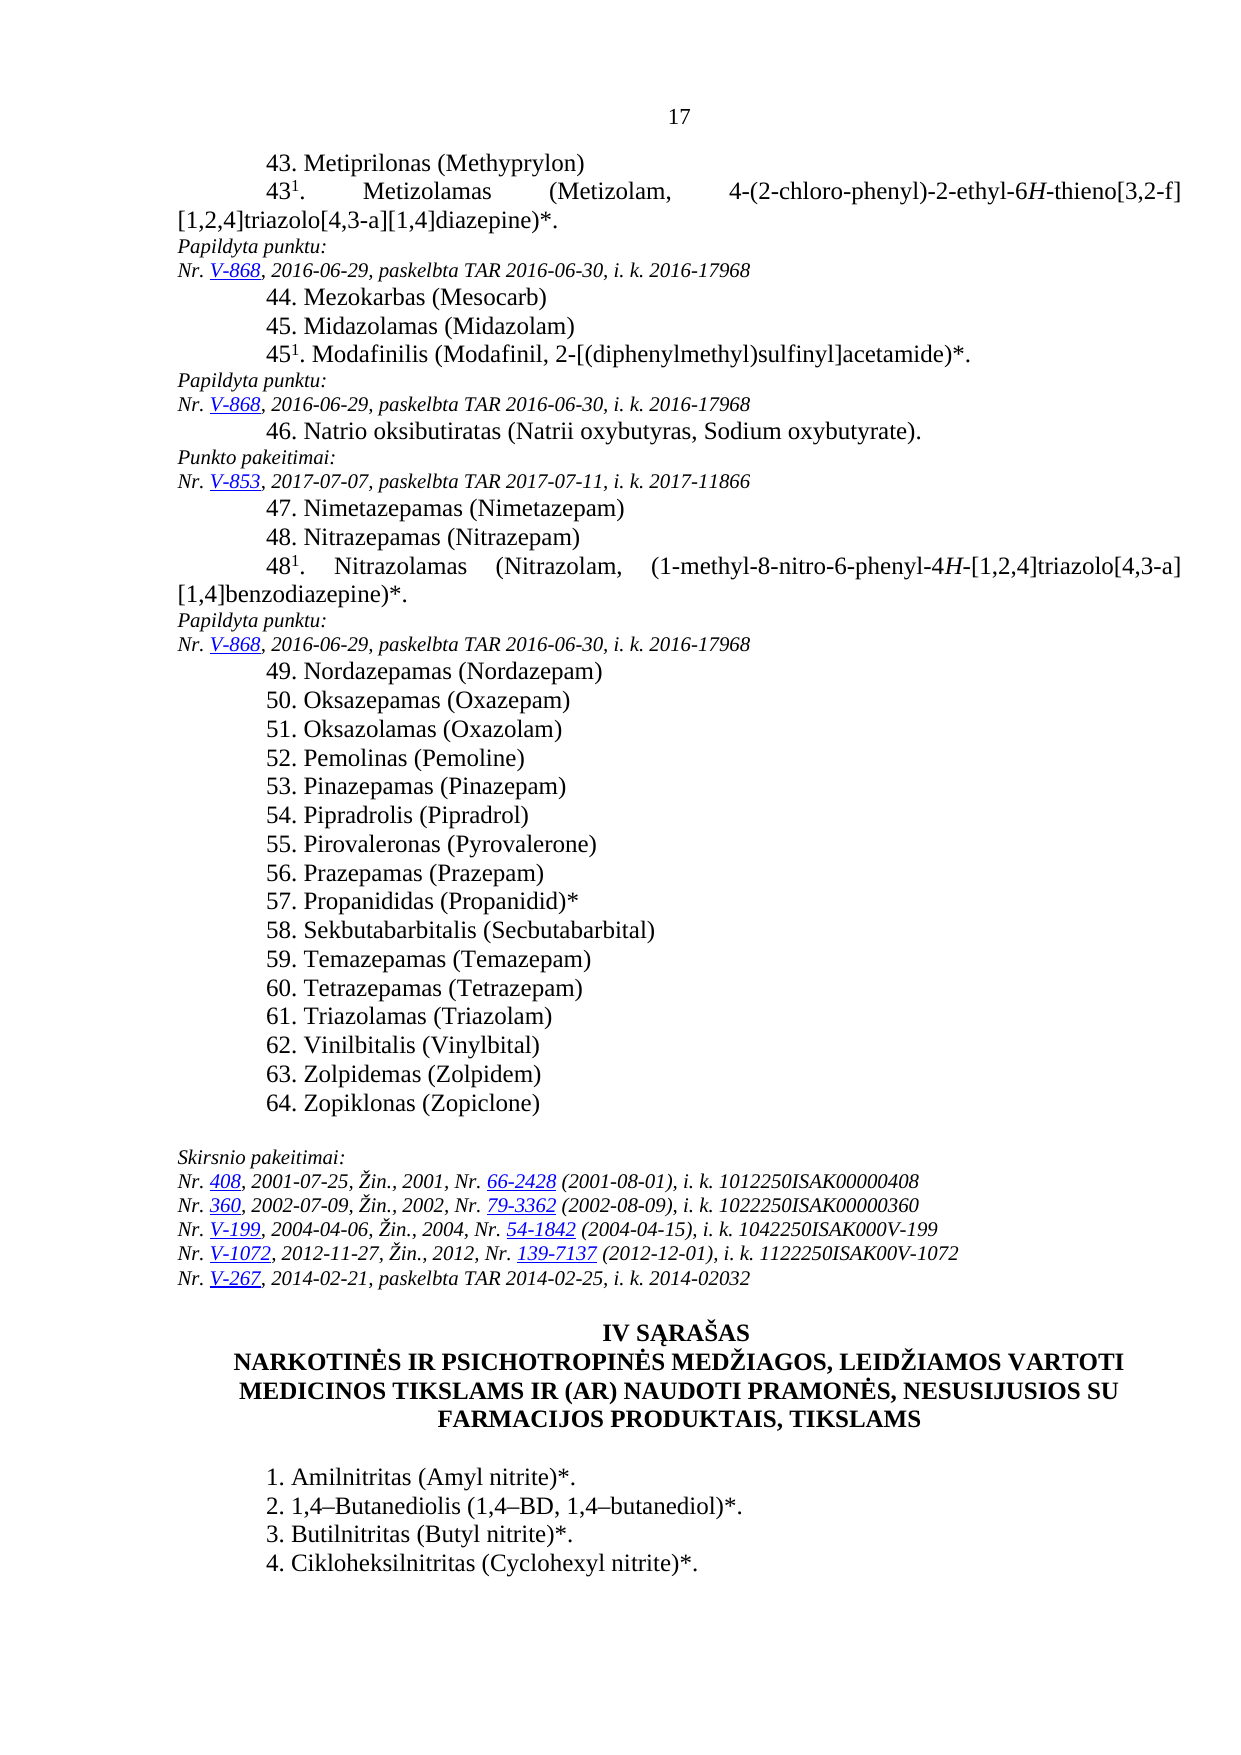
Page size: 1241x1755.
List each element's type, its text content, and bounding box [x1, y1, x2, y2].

text 2. 1,4–Butanediolis (1,4–BD, 1,4–butanediol)*. [177, 1491, 1181, 1519]
text 47. Nimetazepamas (Nimetazepam) [177, 493, 1181, 522]
text Nr. V-199, 2004-04-06, Žin., 2004, Nr. 54-1842 (2004-04-15), i. k. 1042250ISAK000V-199 [177, 1217, 1181, 1241]
text 56. Prazepamas (Prazepam) [177, 858, 1181, 886]
text 49. Nordazepamas (Nordazepam) [177, 656, 1181, 685]
text Nr. 360, 2002-07-09, Žin., 2002, Nr. 79-3362 (2002-08-09), i. k. 1022250ISAK00000360 [177, 1193, 1181, 1217]
text 55. Pirovaleronas (Pyrovalerone) [177, 829, 1181, 858]
text 1. Amilnitritas (Amyl nitrite)*. [177, 1462, 1181, 1491]
text 61. Triazolamas (Triazolam) [177, 1001, 1181, 1030]
text 54. Pipradrolis (Pipradrol) [177, 800, 1181, 829]
text Nr. V-853, 2017-07-07, paskelbta TAR 2017-07-11, i. k. 2017-11866 [177, 469, 1181, 493]
text Nr. 408, 2001-07-25, Žin., 2001, Nr. 66-2428 (2001-08-01), i. k. 1012250ISAK00000408 [177, 1169, 1181, 1193]
text 57. Propanididas (Propanidid)* [177, 886, 1181, 915]
text 59. Temazepamas (Temazepam) [177, 944, 1181, 973]
text Papildyta punktu: [177, 368, 1181, 392]
text 63. Zolpidemas (Zolpidem) [177, 1059, 1181, 1088]
text 431. Metizolamas (Metizolam, 4-(2-chloro-phenyl)-2-ethyl-6H-thieno[3,2-f][1,2,4]triazolo[4,3-a][1,4]diazepine)*. [177, 176, 1181, 234]
text Nr. V-1072, 2012-11-27, Žin., 2012, Nr. 139-7137 (2012-12-01), i. k. 1122250ISAK00V-1072 [177, 1241, 1181, 1265]
text 46. Natrio oksibutiratas (Natrii oxybutyras, Sodium oxybutyrate). [177, 416, 1181, 445]
text 4. Cikloheksilnitritas (Cyclohexyl nitrite)*. [177, 1548, 1181, 1577]
text Nr. V-868, 2016-06-29, paskelbta TAR 2016-06-30, i. k. 2016-17968 [177, 258, 1181, 282]
text Papildyta punktu: [177, 234, 1181, 258]
text 52. Pemolinas (Pemoline) [177, 743, 1181, 771]
text 64. Zopiklonas (Zopiclone) [177, 1088, 1181, 1116]
text 3. Butilnitritas (Butyl nitrite)*. [177, 1519, 1181, 1548]
text 48. Nitrazepamas (Nitrazepam) [177, 522, 1181, 551]
text IV SĄRAŠAS [177, 1318, 1181, 1347]
text NARKOTINĖS IR PSICHOTROPINĖS MEDŽIAGOS, LEIDŽIAMOS VARTOTI MEDICINOS TIKSLAMS IR (AR) NAUDOTI PRAMONĖS, NESUSIJUSIOS SU FARMACIJOS PRODUKTAIS, TIKSLAMS [177, 1347, 1181, 1433]
text 44. Mezokarbas (Mesocarb) [177, 282, 1181, 311]
text 58. Sekbutabarbitalis (Secbutabarbital) [177, 915, 1181, 944]
text 45. Midazolamas (Midazolam) [177, 311, 1181, 339]
text Nr. V-868, 2016-06-29, paskelbta TAR 2016-06-30, i. k. 2016-17968 [177, 392, 1181, 416]
text Punkto pakeitimai: [177, 445, 1181, 469]
text 451. Modafinilis (Modafinil, 2-[(diphenylmethyl)sulfinyl]acetamide)*. [177, 339, 1181, 368]
text 60. Tetrazepamas (Tetrazepam) [177, 973, 1181, 1001]
text 50. Oksazepamas (Oxazepam) [177, 685, 1181, 714]
text 62. Vinilbitalis (Vinylbital) [177, 1030, 1181, 1059]
text 43. Metiprilonas (Methyprylon) [177, 148, 1181, 176]
text 51. Oksazolamas (Oxazolam) [177, 714, 1181, 743]
text Skirsnio pakeitimai: [177, 1145, 1181, 1169]
text 481. Nitrazolamas (Nitrazolam, (1-methyl-8-nitro-6-phenyl-4H-[1,2,4]triazolo[4,3-a][1,4]benzodiazepine)*. [177, 551, 1181, 608]
text Nr. V-868, 2016-06-29, paskelbta TAR 2016-06-30, i. k. 2016-17968 [177, 632, 1181, 656]
text 53. Pinazepamas (Pinazepam) [177, 771, 1181, 800]
text Nr. V-267, 2014-02-21, paskelbta TAR 2014-02-25, i. k. 2014-02032 [177, 1265, 1181, 1289]
text Papildyta punktu: [177, 608, 1181, 632]
